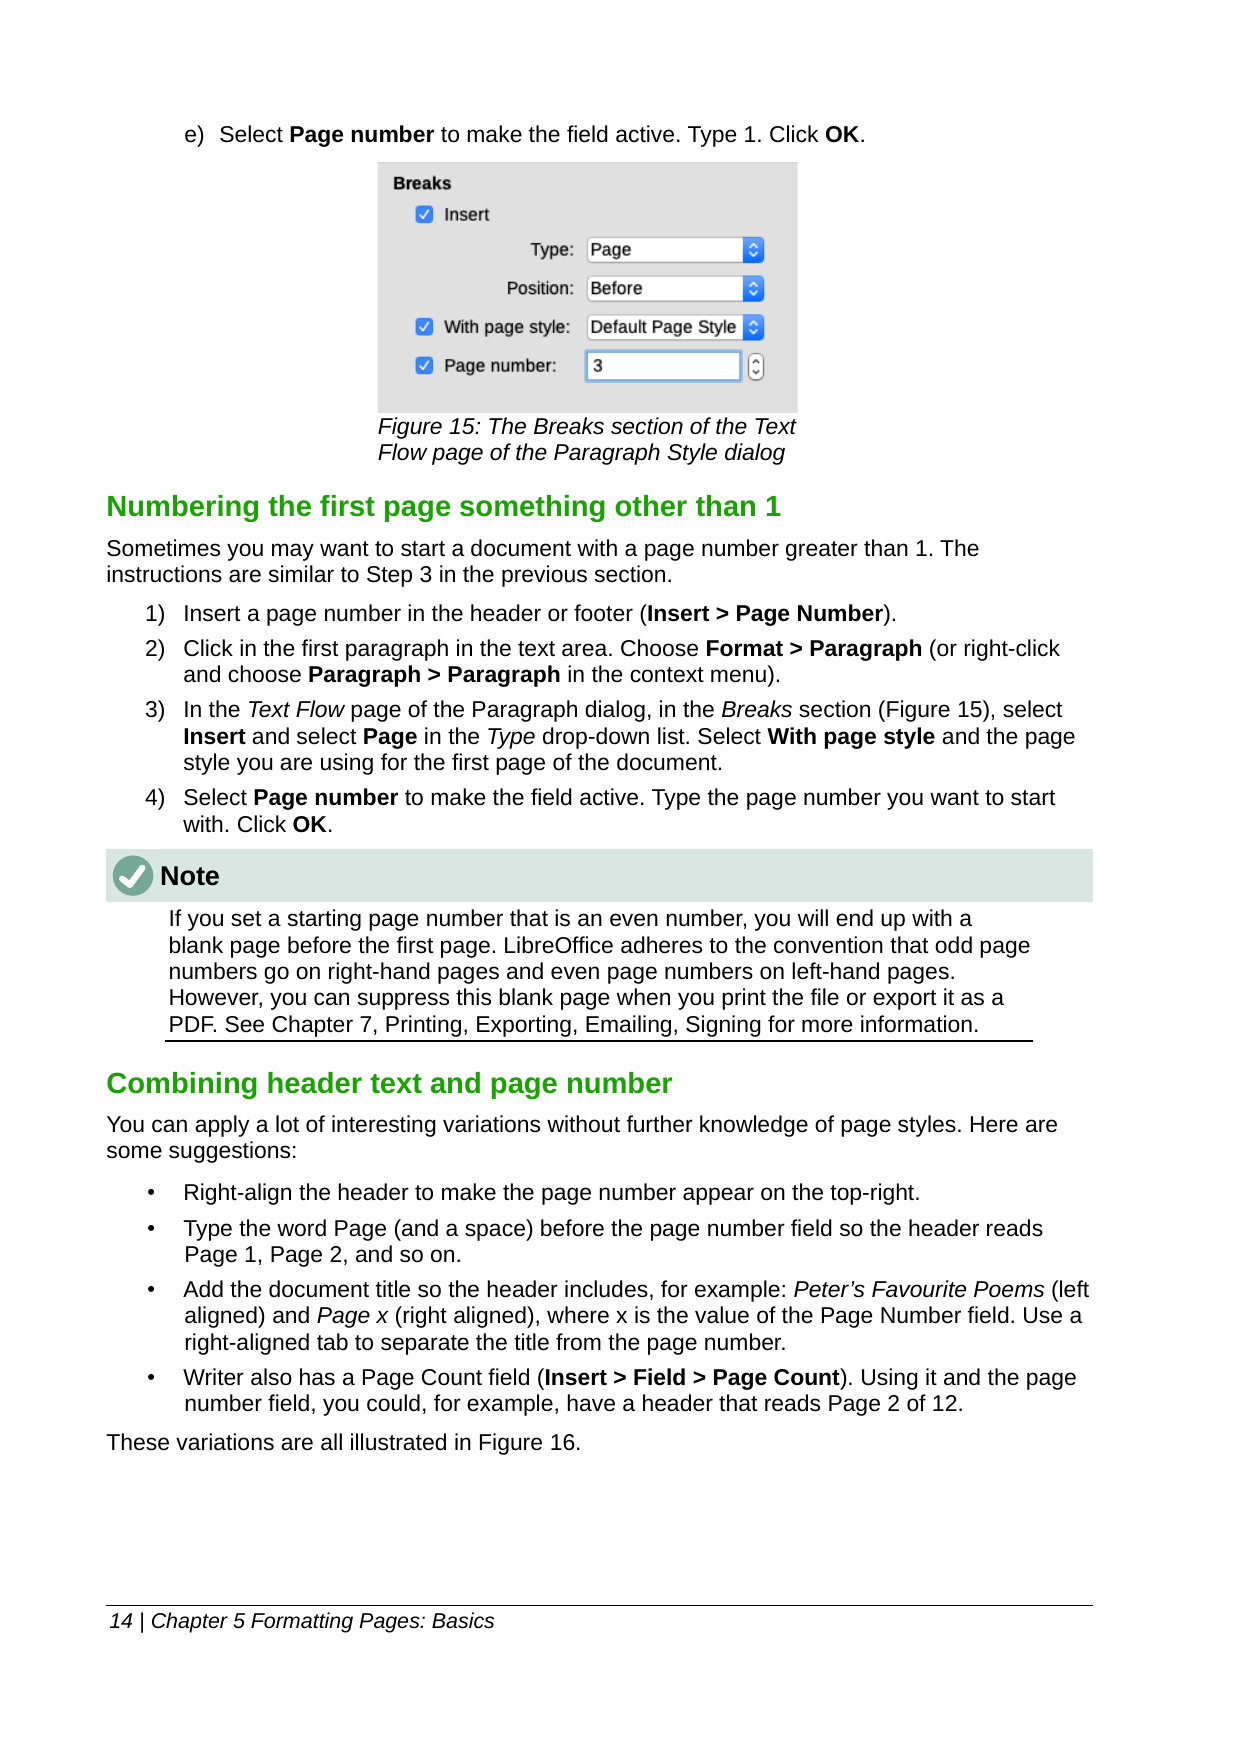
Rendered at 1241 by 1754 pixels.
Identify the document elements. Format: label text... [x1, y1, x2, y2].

list Insert a page number in the header or footer (Insert > Page Number). [165, 600, 1093, 626]
list Click in the first paragraph in the text area. Choose Format > Paragraph (or right-click and choose Paragraph > Paragraph in the context menu). [165, 635, 1093, 688]
text If you set a starting page number that is an even number, you will end up with a blank page before the first page. LibreOffice adheres to the convention that odd page numbers go on right-hand pages and even page numbers on left-hand pages. However, you can suppress this blank page when you print the file or export it as a PDF. See Chapter 7, Printing, Exporting, Emailing, Signing for more information. [165, 902, 1033, 1040]
subtitle Note [106, 849, 1093, 902]
subtitle Combining header text and page number [106, 1066, 1093, 1099]
list Right-align the header to make the page number appear on the top-right. [144, 1176, 1093, 1206]
list Type the word Page (and a space) before the page number field so the header reads Page 1, Page 2, and so on. [144, 1212, 1093, 1267]
text Figure 15: The Breaks section of the Text Flow page of the Paragraph Style dialog [378, 162, 821, 466]
list Select Page number to make the field active. Type 1. Click OK. [181, 118, 1093, 150]
list In the Text Flow page of the Paragraph dialog, in the Breaks section (Figure 15), select Insert and select Page in the Type drop-down list. Select With page style and the page style you are using for the first page of the document. [165, 696, 1093, 776]
text Sometimes you may want to start a document with a page number greater than 1. The instructions are similar to Step 3 in the previous section. [106, 534, 1093, 587]
text These variations are all illustrated in Figure 16. [106, 1428, 1093, 1455]
list Writer also has a Page Count field (Insert > Field > Page Count). Using it and the page number field, you could, for example, have a header that reads Page 2 of 12. [144, 1361, 1093, 1419]
subtitle Numbering the first page something other than 1 [106, 489, 1093, 523]
list Add the document title so the header includes, for example: Peter’s Favourite Poems (left aligned) and Page x (right aligned), where x is the value of the Page Number field. Use a right-aligned tab to separate the title from the page number. [144, 1273, 1093, 1355]
picture [377, 162, 798, 413]
list You can apply a lot of interesting variations without further knowledge of page styles. Here are some suggestions: [106, 1111, 1093, 1164]
list Select Page number to make the field active. Type the page number you want to start with. Click OK. [165, 784, 1093, 837]
